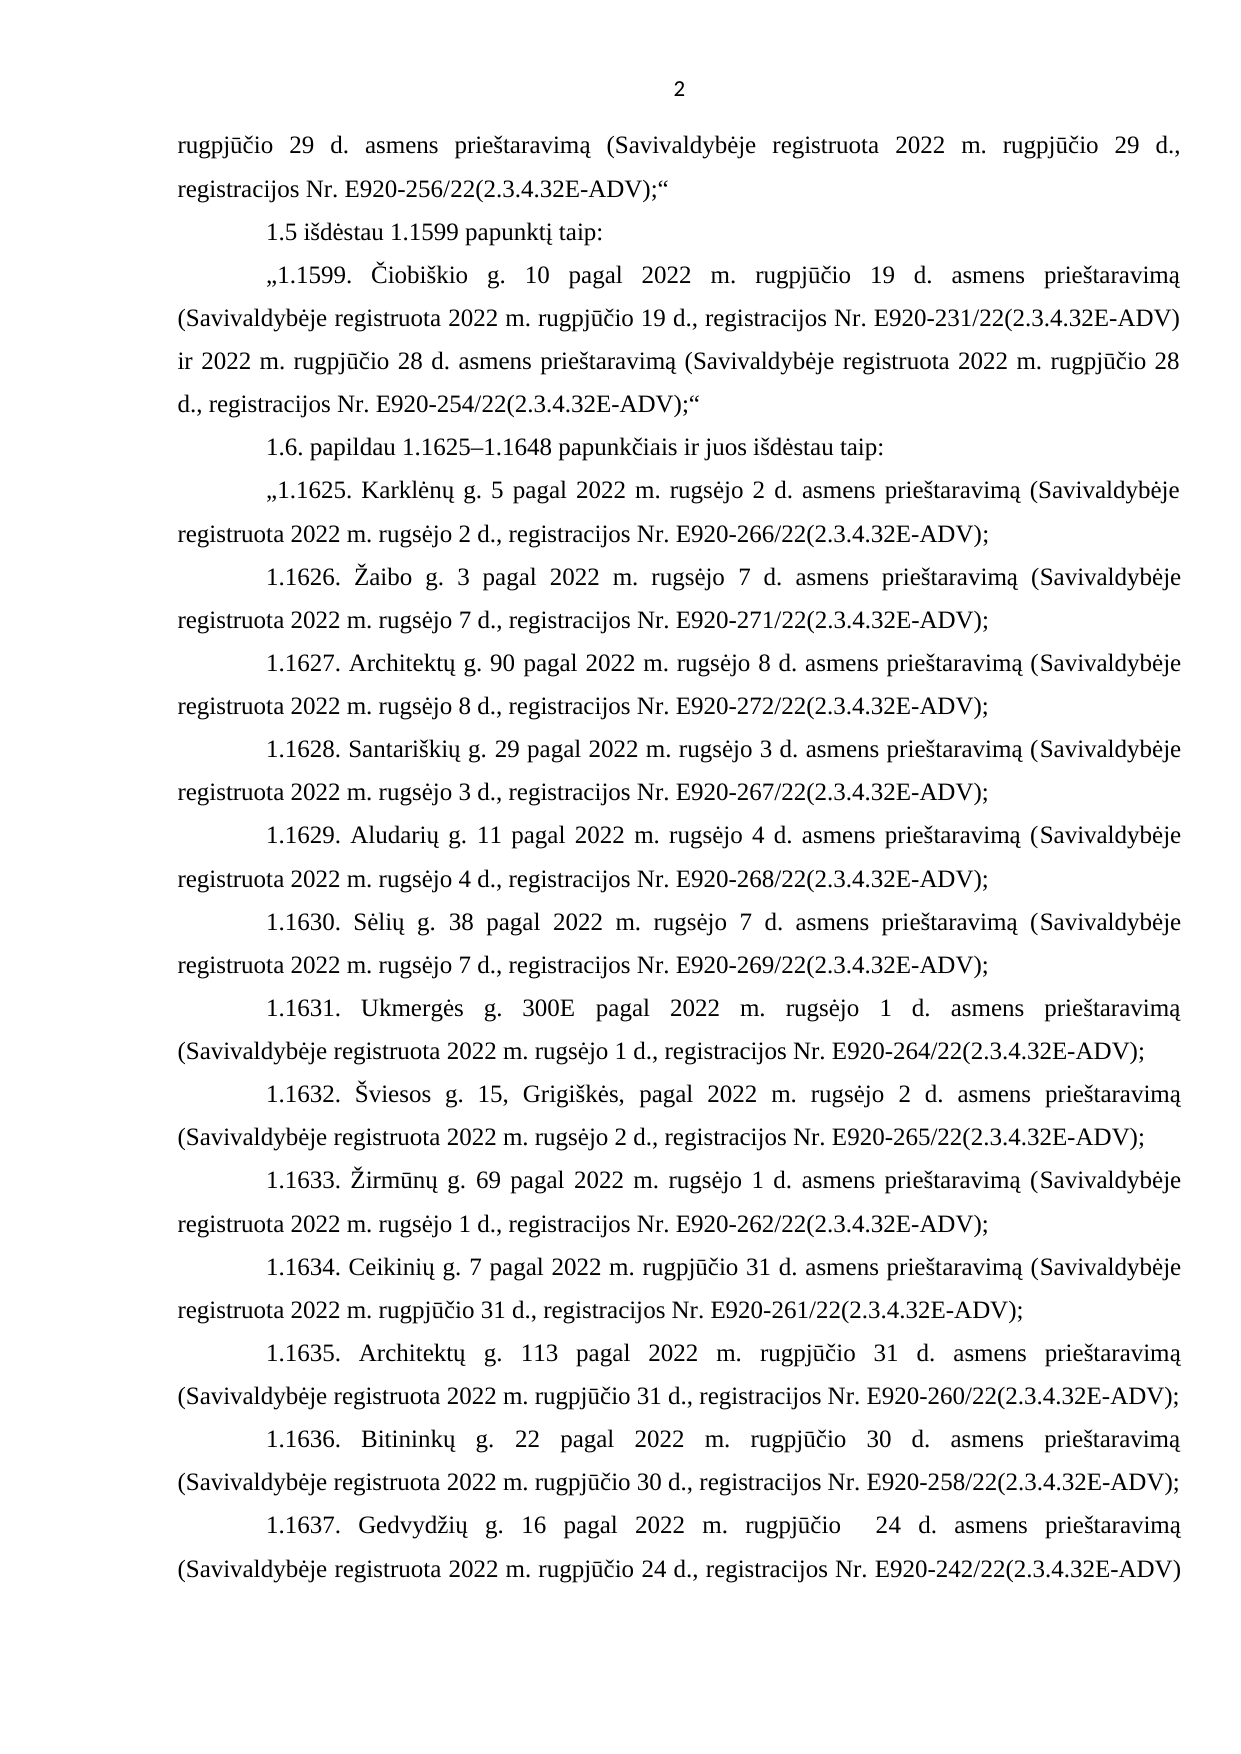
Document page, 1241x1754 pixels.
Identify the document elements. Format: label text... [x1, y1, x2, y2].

text 1.5 išdėstau 1.1599 papunktį taip: [177, 217, 1181, 246]
text 1.1626. Žaibo g. 3 pagal 2022 m. rugsėjo 7 d. asmens prieštaravimą (Savivaldybėje registruota 2022 m. rugsėjo 7 d., registracijos Nr. E920-271/22(2.3.4.32E-ADV); [177, 562, 1181, 634]
text 1.1630. Sėlių g. 38 pagal 2022 m. rugsėjo 7 d. asmens prieštaravimą (Savivaldybėje registruota 2022 m. rugsėjo 7 d., registracijos Nr. E920-269/22(2.3.4.32E-ADV); [177, 907, 1181, 979]
text „1.1625. Karklėnų g. 5 pagal 2022 m. rugsėjo 2 d. asmens prieštaravimą (Savivaldybėje registruota 2022 m. rugsėjo 2 d., registracijos Nr. E920-266/22(2.3.4.32E-ADV); [177, 476, 1181, 547]
text 1.1628. Santariškių g. 29 pagal 2022 m. rugsėjo 3 d. asmens prieštaravimą (Savivaldybėje registruota 2022 m. rugsėjo 3 d., registracijos Nr. E920-267/22(2.3.4.32E-ADV); [177, 734, 1181, 806]
text 1.1632. Šviesos g. 15, Grigiškės, pagal 2022 m. rugsėjo 2 d. asmens prieštaravimą (Savivaldybėje registruota 2022 m. rugsėjo 2 d., registracijos Nr. E920-265/22(2.3.4.32E-ADV); [177, 1079, 1181, 1151]
text „1.1599. Čiobiškio g. 10 pagal 2022 m. rugpjūčio 19 d. asmens prieštaravimą (Savivaldybėje registruota 2022 m. rugpjūčio 19 d., registracijos Nr. E920-231/22(2.3.4.32E-ADV) ir 2022 m. rugpjūčio 28 d. asmens prieštaravimą (Savivaldybėje registruota 2022 m. rugpjūčio 28 d., registracijos Nr. E920-254/22(2.3.4.32E-ADV);“ [177, 260, 1181, 418]
text 1.1633. Žirmūnų g. 69 pagal 2022 m. rugsėjo 1 d. asmens prieštaravimą (Savivaldybėje registruota 2022 m. rugsėjo 1 d., registracijos Nr. E920-262/22(2.3.4.32E-ADV); [177, 1166, 1181, 1237]
text 1.1629. Aludarių g. 11 pagal 2022 m. rugsėjo 4 d. asmens prieštaravimą (Savivaldybėje registruota 2022 m. rugsėjo 4 d., registracijos Nr. E920-268/22(2.3.4.32E-ADV); [177, 821, 1181, 892]
text 1.1637. Gedvydžių g. 16 pagal 2022 m. rugpjūčio 24 d. asmens prieštaravimą (Savivaldybėje registruota 2022 m. rugpjūčio 24 d., registracijos Nr. E920-242/22(2.3.4.32E-ADV) [177, 1511, 1181, 1582]
text 1.1627. Architektų g. 90 pagal 2022 m. rugsėjo 8 d. asmens prieštaravimą (Savivaldybėje registruota 2022 m. rugsėjo 8 d., registracijos Nr. E920-272/22(2.3.4.32E-ADV); [177, 648, 1181, 720]
text 1.1634. Ceikinių g. 7 pagal 2022 m. rugpjūčio 31 d. asmens prieštaravimą (Savivaldybėje registruota 2022 m. rugpjūčio 31 d., registracijos Nr. E920-261/22(2.3.4.32E-ADV); [177, 1252, 1181, 1324]
text 1.1631. Ukmergės g. 300E pagal 2022 m. rugsėjo 1 d. asmens prieštaravimą (Savivaldybėje registruota 2022 m. rugsėjo 1 d., registracijos Nr. E920-264/22(2.3.4.32E-ADV); [177, 993, 1181, 1065]
text 1.1635. Architektų g. 113 pagal 2022 m. rugpjūčio 31 d. asmens prieštaravimą (Savivaldybėje registruota 2022 m. rugpjūčio 31 d., registracijos Nr. E920-260/22(2.3.4.32E-ADV); [177, 1338, 1181, 1410]
text rugpjūčio 29 d. asmens prieštaravimą (Savivaldybėje registruota 2022 m. rugpjūčio 29 d., registracijos Nr. E920-256/22(2.3.4.32E-ADV);“ [177, 131, 1181, 202]
text 1.1636. Bitininkų g. 22 pagal 2022 m. rugpjūčio 30 d. asmens prieštaravimą (Savivaldybėje registruota 2022 m. rugpjūčio 30 d., registracijos Nr. E920-258/22(2.3.4.32E-ADV); [177, 1424, 1181, 1496]
text 1.6. papildau 1.1625–1.1648 papunkčiais ir juos išdėstau taip: [177, 432, 1181, 461]
